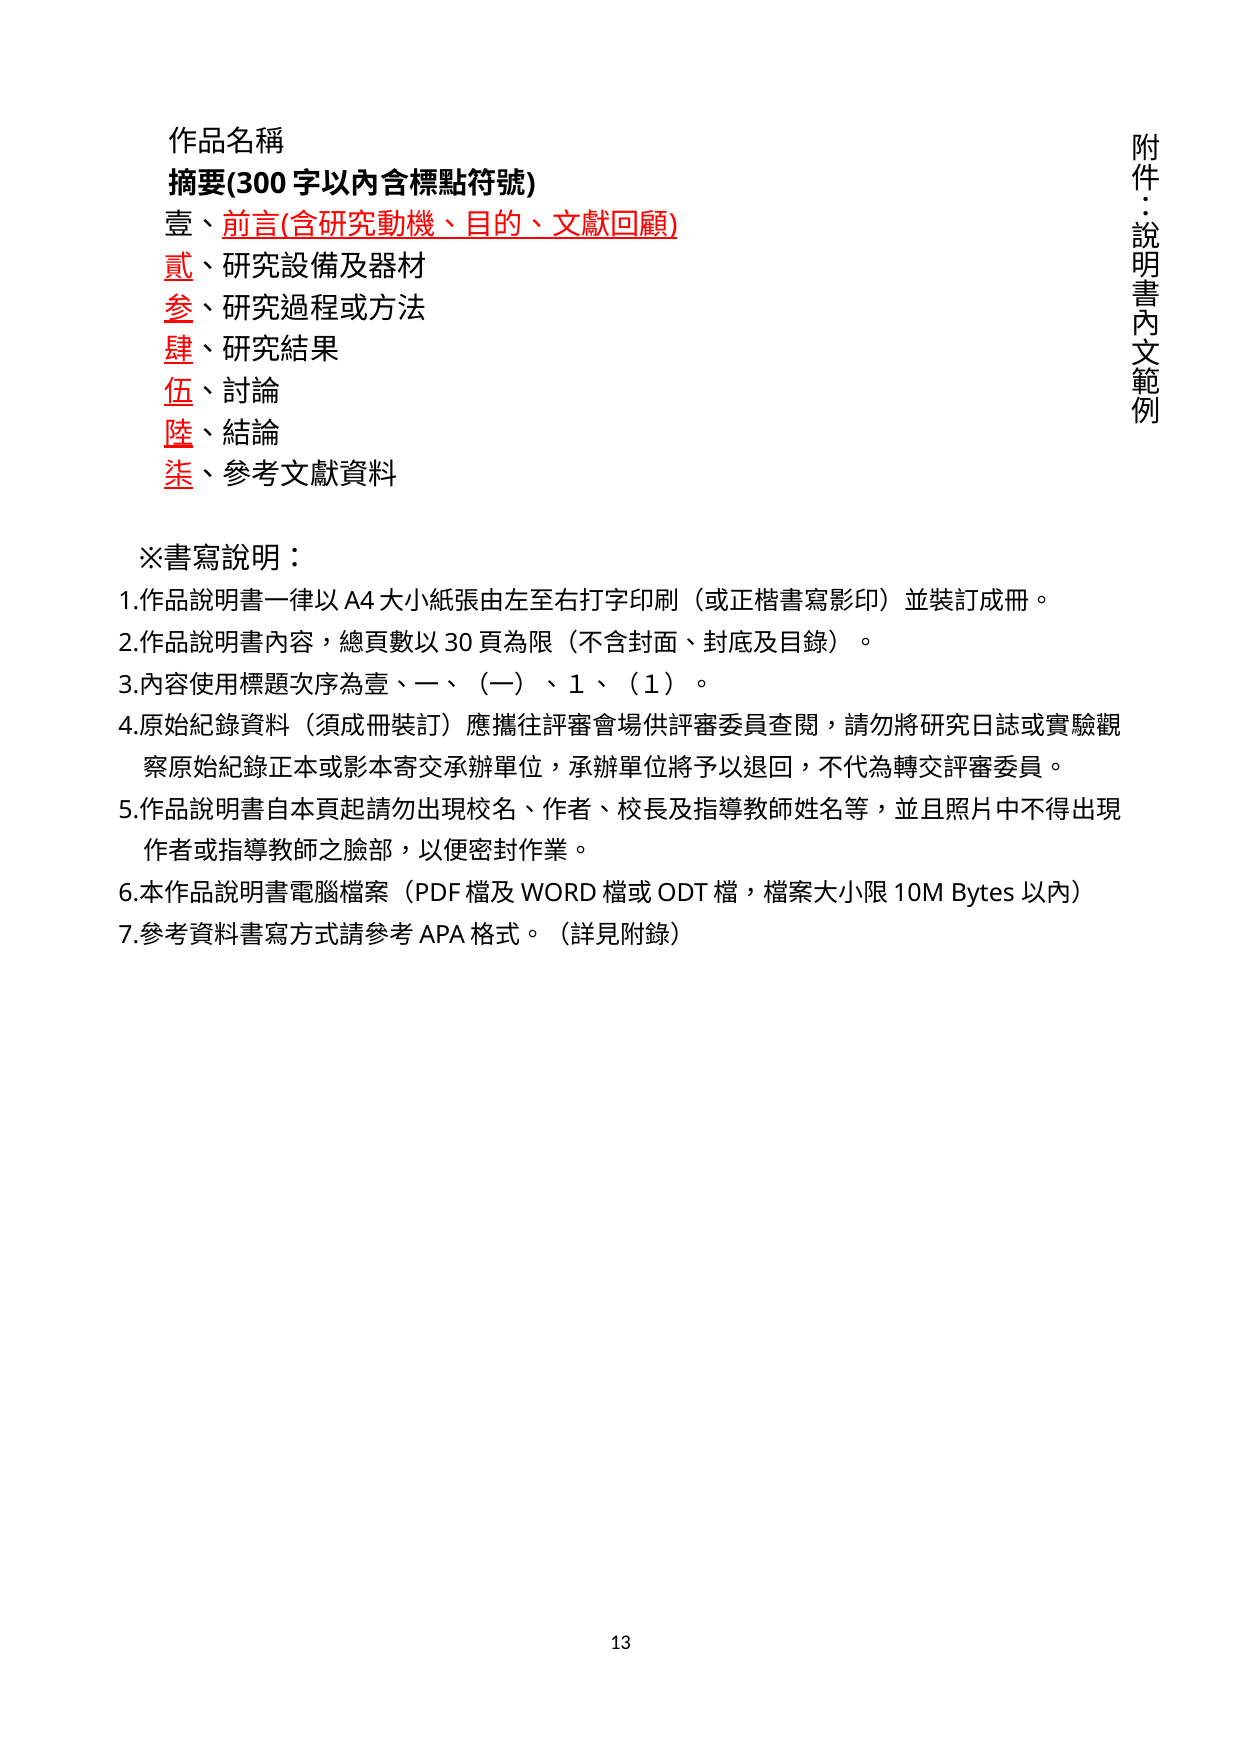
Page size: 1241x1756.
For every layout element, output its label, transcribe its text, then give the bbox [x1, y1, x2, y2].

text 壹、前言(含研究動機、目的、文獻回顧) [164, 201, 1081, 243]
text 伍、討論 [164, 368, 1081, 410]
text 3.內容使用標題次序為壹、一、（一）、１、（１）。 [118, 660, 1122, 701]
text 貳、研究設備及器材 [164, 243, 1081, 285]
text 肆、研究結果 [164, 326, 1081, 368]
text 作品名稱 [168, 118, 1081, 160]
text 5.作品說明書自本頁起請勿出現校名、作者、校長及指導教師姓名等，並且照片中不得出現作者或指導教師之臉部，以便密封作業。 [118, 785, 1122, 868]
text 7.參考資料書寫方式請參考APA格式。（詳見附錄） [118, 910, 1122, 951]
text ※書寫說明： [139, 535, 1122, 576]
text 4.原始紀錄資料（須成冊裝訂）應攜往評審會場供評審委員查閱，請勿將研究日誌或實驗觀察原始紀錄正本或影本寄交承辦單位，承辦單位將予以退回，不代為轉交評審委員。 [118, 701, 1122, 785]
text 1.作品說明書一律以A4大小紙張由左至右打字印刷（或正楷書寫影印）並裝訂成冊。 [118, 576, 1122, 618]
text 柒、參考文獻資料 [164, 451, 1122, 493]
text 摘要(300字以內含標點符號) [168, 118, 1174, 474]
text 陸、結論 [164, 410, 1081, 451]
text 附件：說明書內文範例 [1124, 133, 1167, 459]
text 参、研究過程或方法 [164, 285, 1081, 326]
text 2.作品說明書內容，總頁數以30頁為限（不含封面、封底及目錄）。 [118, 618, 1122, 660]
text 6.本作品說明書電腦檔案（PDF檔及WORD檔或ODT檔，檔案大小限10M Bytes 以內） [118, 868, 1122, 910]
